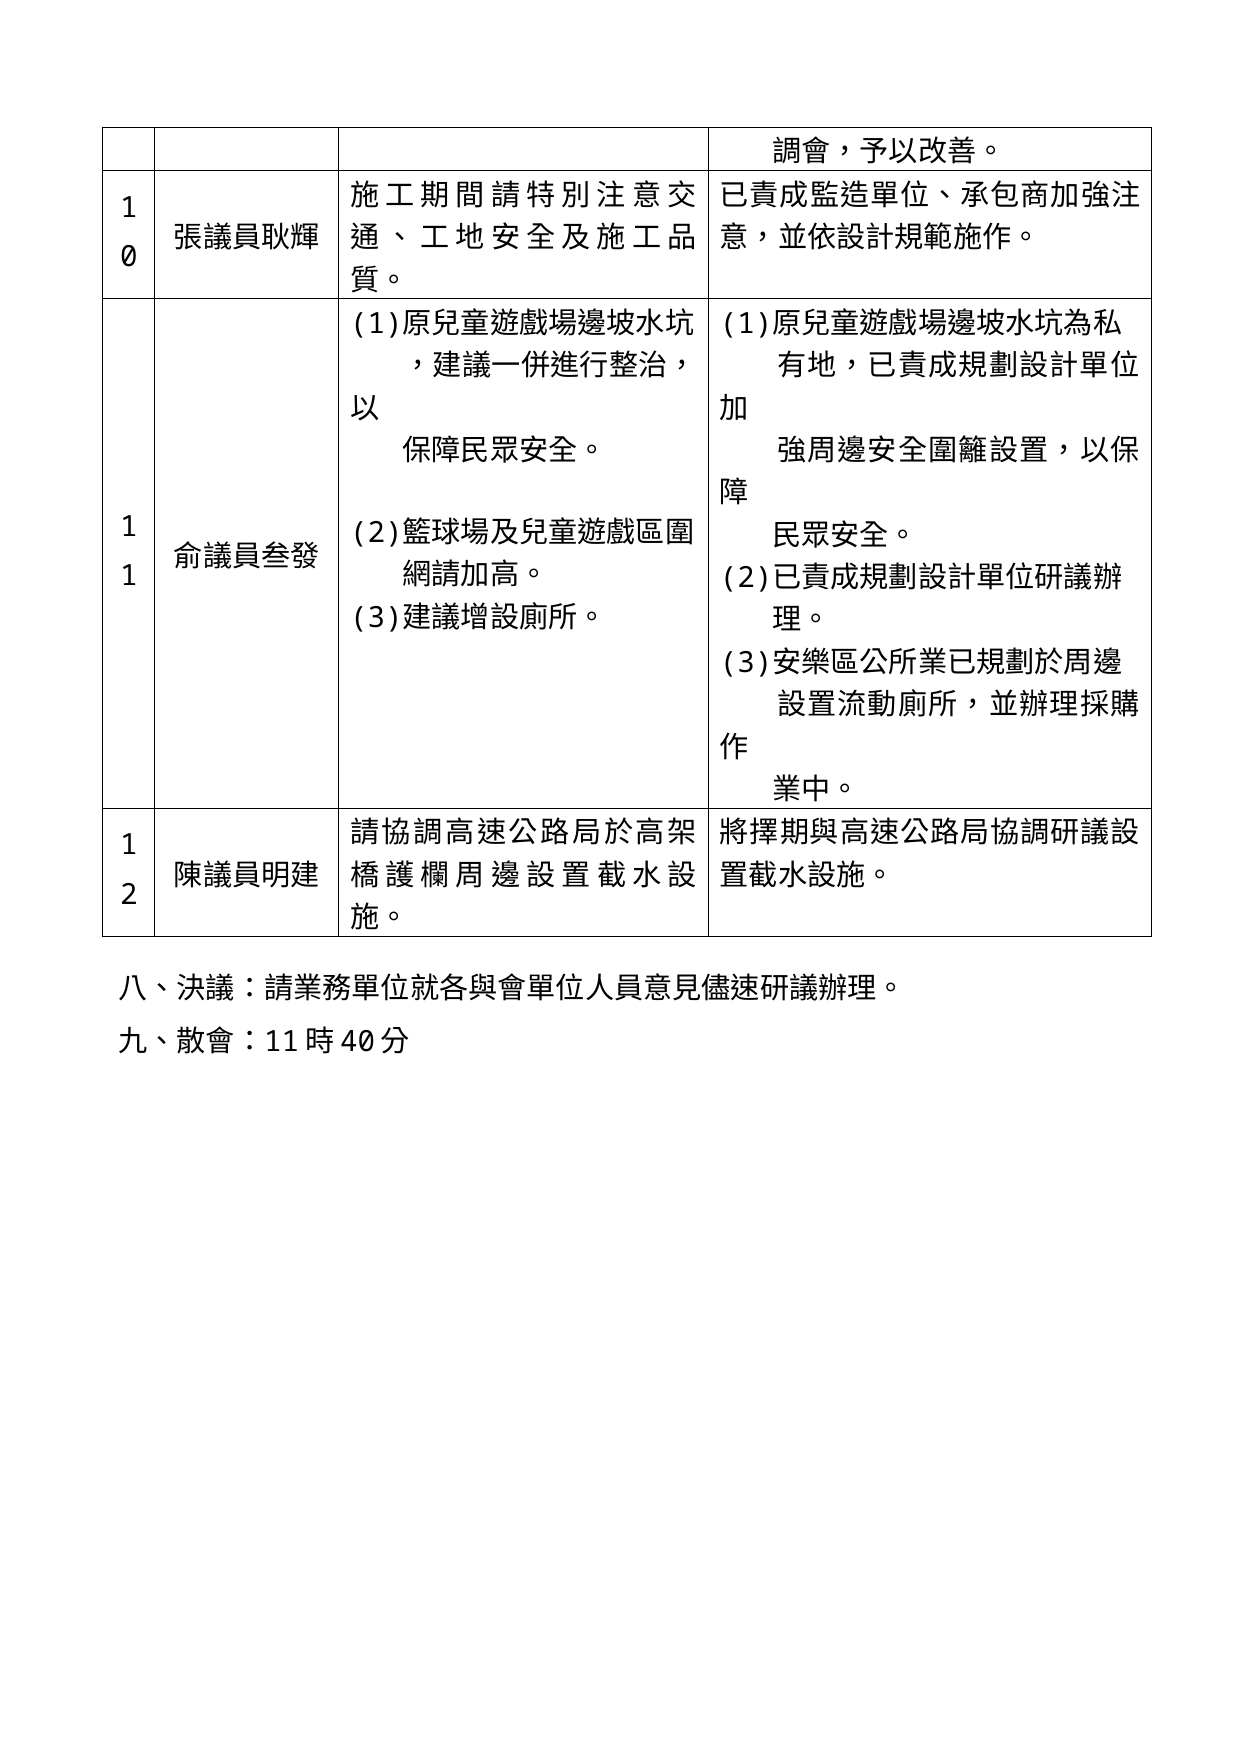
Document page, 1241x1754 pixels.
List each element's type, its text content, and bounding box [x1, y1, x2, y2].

table_cell 請協調高速公路局於高架橋護欄周邊設置截水設施。 [339, 809, 708, 936]
table_cell [339, 128, 708, 170]
table_cell 11 [103, 299, 154, 808]
table_cell [103, 128, 154, 170]
table_cell (1)原兒童遊戲場邊坡水坑 ，建議一併進行整治，以 保障民眾安全。 (2)籃球場及兒童遊戲區圍 網請加高。 (3)建議增設廁所。 [339, 299, 708, 808]
table_cell 12 [103, 809, 154, 936]
table_cell 10 [103, 171, 154, 298]
table_cell [155, 128, 338, 170]
table_cell 調會，予以改善。 [709, 128, 1151, 170]
table_cell 將擇期與高速公路局協調研議設置截水設施。 [709, 809, 1151, 936]
table_cell 已責成監造單位、承包商加強注意，並依設計規範施作。 [709, 171, 1151, 298]
table_cell 陳議員明建 [155, 809, 338, 936]
text 八、決議：請業務單位就各與會單位人員意見儘速研議辦理。 [118, 965, 1122, 1007]
text 九、散會：11時40分 [118, 1018, 1122, 1060]
table_cell 俞議員叁發 [155, 299, 338, 808]
table_cell 施工期間請特別注意交通、工地安全及施工品質。 [339, 171, 708, 298]
table_cell 張議員耿輝 [155, 171, 338, 298]
table_cell (1)原兒童遊戲場邊坡水坑為私 有地，已責成規劃設計單位加 強周邊安全圍籬設置，以保障 民眾安全。 (2)已責成規劃設計單位研議辦 理。 (3)安樂區公所業已規劃於周邊 設置流動廁所，並辦理採購作 業中。 [709, 299, 1151, 808]
